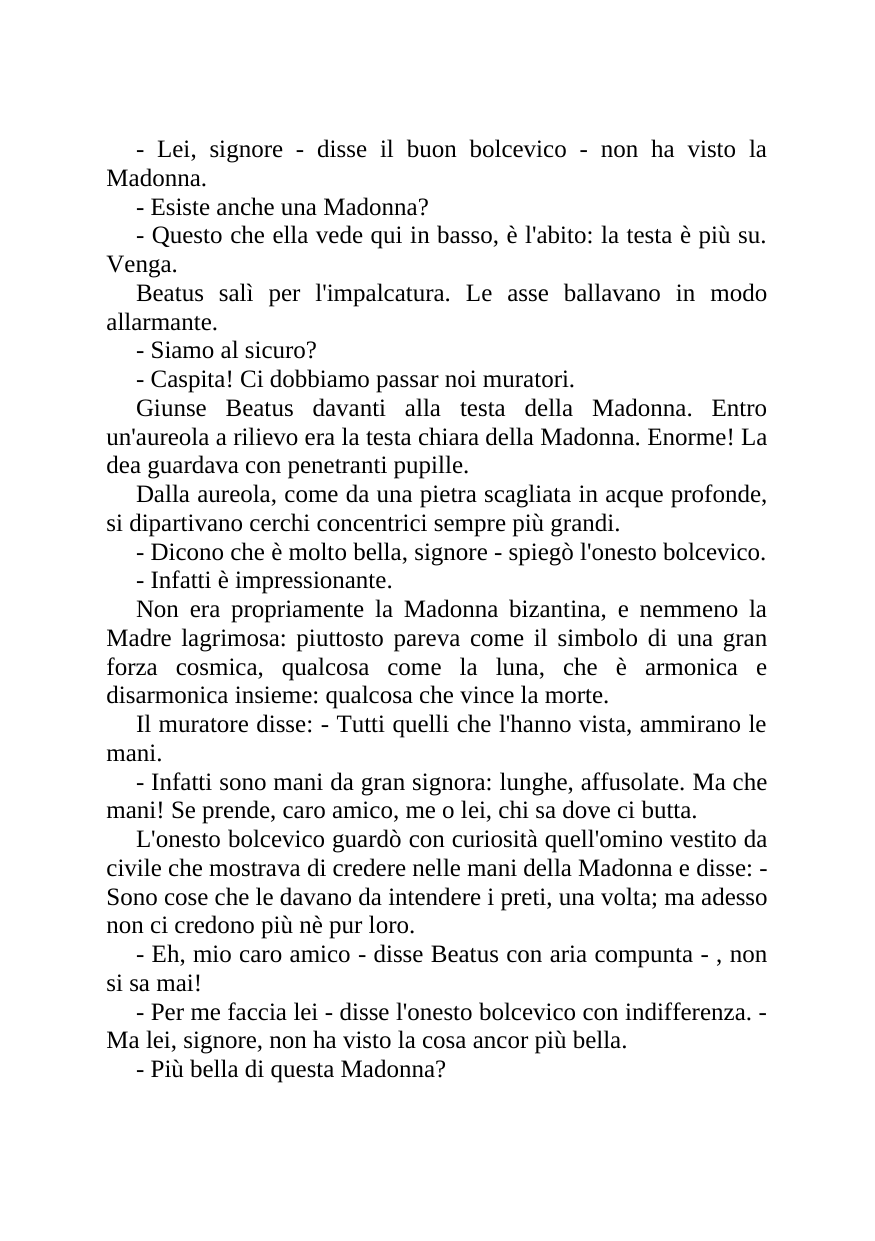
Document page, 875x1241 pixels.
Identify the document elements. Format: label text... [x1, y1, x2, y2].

text - Eh, mio caro amico - disse Beatus con aria compunta - , non si sa mai! [106, 939, 768, 997]
text L'onesto bolcevico guardò con curiosità quell'omino vestito da civile che mostrava di credere nelle mani della Madonna e disse: - Sono cose che le davano da intendere i preti, una volta; ma adesso non ci credono più nè pur loro. [106, 824, 768, 939]
text - Per me faccia lei - disse l'onesto bolcevico con indifferenza. - Ma lei, signore, non ha visto la cosa ancor più bella. [106, 997, 768, 1054]
text - Più bella di questa Madonna? [106, 1054, 768, 1083]
text - Infatti è impressionante. [106, 566, 768, 594]
text - Questo che ella vede qui in basso, è l'abito: la testa è più su. Venga. [106, 221, 768, 278]
text - Caspita! Ci dobbiamo passar noi muratori. [106, 364, 768, 393]
text - Lei, signore - disse il buon bolcevico - non ha visto la Madonna. [106, 134, 768, 192]
text Giunse Beatus davanti alla testa della Madonna. Entro un'aureola a rilievo era la testa chiara della Madonna. Enorme! La dea guardava con penetranti pupille. [106, 393, 768, 479]
text - Siamo al sicuro? [106, 336, 768, 364]
text Non era propriamente la Madonna bizantina, e nemmeno la Madre lagrimosa: piuttosto pareva come il simbolo di una gran forza cosmica, qualcosa come la luna, che è armonica e disarmonica insieme: qualcosa che vince la morte. [106, 594, 768, 709]
text Dalla aureola, come da una pietra scagliata in acque profonde, si dipartivano cerchi concentrici sempre più grandi. [106, 479, 768, 537]
text - Dicono che è molto bella, signore - spiegò l'onesto bolcevico. [106, 537, 768, 566]
text - Esiste anche una Madonna? [106, 192, 768, 221]
text Beatus salì per l'impalcatura. Le asse ballavano in modo allarmante. [106, 278, 768, 336]
text Il muratore disse: - Tutti quelli che l'hanno vista, ammirano le mani. [106, 709, 768, 767]
text - Infatti sono mani da gran signora: lunghe, affusolate. Ma che mani! Se prende, caro amico, me o lei, chi sa dove ci butta. [106, 767, 768, 824]
